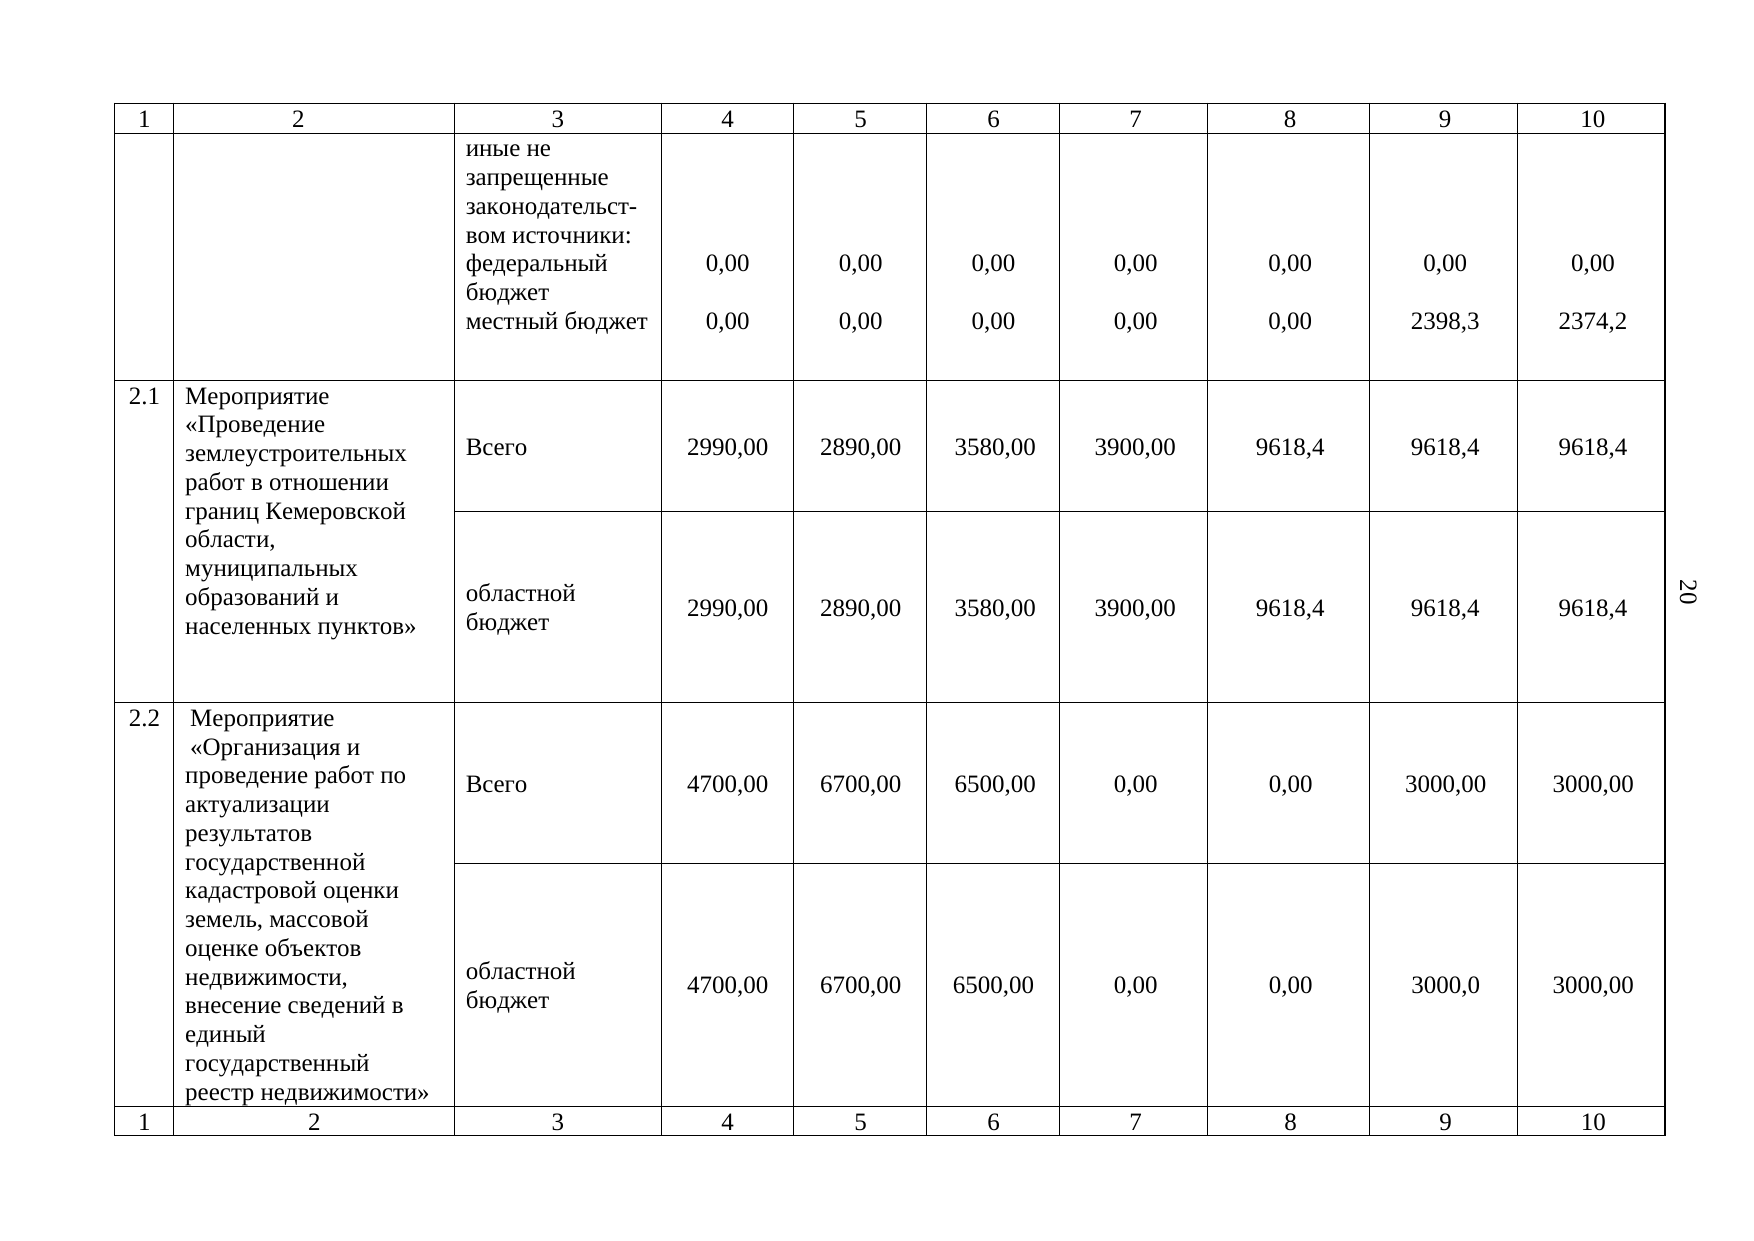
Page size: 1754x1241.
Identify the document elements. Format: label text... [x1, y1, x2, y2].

table_cell 0,00 0,00 [927, 134, 1059, 380]
table_cell 9618,4 [1208, 381, 1369, 511]
table_cell 4 [662, 1107, 793, 1135]
table_cell 0,00 2374,2 [1518, 134, 1664, 380]
table_cell 6 [927, 1107, 1059, 1135]
table_cell 3580,00 [927, 381, 1059, 511]
table_cell 0,00 0,00 [662, 134, 793, 380]
table_cell 2 [174, 104, 454, 132]
table_cell 2.2 [115, 703, 173, 1106]
table_cell 3580,00 [927, 512, 1059, 702]
table_cell 3900,00 [1060, 512, 1207, 702]
table_cell Мероприятие «Проведение землеустроительных работ в отношении границ Кемеровской области, муниципальных образований и населенных пунктов» [174, 381, 454, 702]
table_cell 5 [794, 104, 926, 132]
table_cell Всего [455, 703, 661, 863]
table_cell 10 [1518, 1107, 1664, 1135]
table_cell 6500,00 [927, 864, 1059, 1106]
table_cell [174, 134, 454, 380]
table_cell 0,00 2398,3 [1370, 134, 1517, 380]
table_cell 0,00 [1208, 703, 1369, 863]
table_cell 2 [174, 1107, 454, 1135]
table_cell 6 [927, 104, 1059, 132]
table_cell областной бюджет [455, 512, 661, 702]
table_cell 3900,00 [1060, 381, 1207, 511]
table_cell 5 [794, 1107, 926, 1135]
table_cell Всего [455, 381, 661, 511]
table_cell 9 [1370, 1107, 1517, 1135]
table_cell 2890,00 [794, 381, 926, 511]
table_cell [115, 134, 173, 380]
table_cell 9618,4 [1208, 512, 1369, 702]
table_cell 1 [115, 104, 173, 132]
table_cell 0,00 0,00 [1060, 134, 1207, 380]
table_cell 0,00 0,00 [794, 134, 926, 380]
table_cell 4 [662, 104, 793, 132]
table_cell 7 [1060, 104, 1207, 132]
table_cell 10 [1518, 104, 1664, 132]
table_cell 9618,4 [1518, 512, 1664, 702]
table_cell Мероприятие «Организация и проведение работ по актуализации результатов государственной кадастровой оценки земель, массовой оценке объектов недвижимости, внесение сведений в единый государственный реестр недвижимости» [174, 703, 454, 1106]
table_cell 6700,00 [794, 703, 926, 863]
table_cell 3 [455, 1107, 661, 1135]
table_cell 9 [1370, 104, 1517, 132]
table_cell 6500,00 [927, 703, 1059, 863]
table_cell 1 [115, 1107, 173, 1135]
table_cell 3000,00 [1518, 864, 1664, 1106]
table_cell 2990,00 [662, 512, 793, 702]
table_cell иные не запрещенные законодательст-вом источники: федеральный бюджет местный бюджет [455, 134, 661, 380]
table_cell 3000,00 [1518, 703, 1664, 863]
table_cell 7 [1060, 1107, 1207, 1135]
table_cell 0,00 [1060, 864, 1207, 1106]
table_cell 8 [1208, 1107, 1369, 1135]
table_cell 6700,00 [794, 864, 926, 1106]
table_cell 4700,00 [662, 703, 793, 863]
table_cell областной бюджет [455, 864, 661, 1106]
table_cell 2990,00 [662, 381, 793, 511]
table_cell 0,00 [1208, 864, 1369, 1106]
table_cell 9618,4 [1370, 512, 1517, 702]
table_cell 4700,00 [662, 864, 793, 1106]
table_cell 9618,4 [1370, 381, 1517, 511]
table_cell 0,00 [1060, 703, 1207, 863]
table_cell 8 [1208, 104, 1369, 132]
table_cell 9618,4 [1518, 381, 1664, 511]
table_cell 2.1 [115, 381, 173, 702]
table_cell 3000,00 [1370, 703, 1517, 863]
table_cell 2890,00 [794, 512, 926, 702]
table_cell 3000,0 [1370, 864, 1517, 1106]
table_cell 3 [455, 104, 661, 132]
table_cell 0,00 0,00 [1208, 134, 1369, 380]
